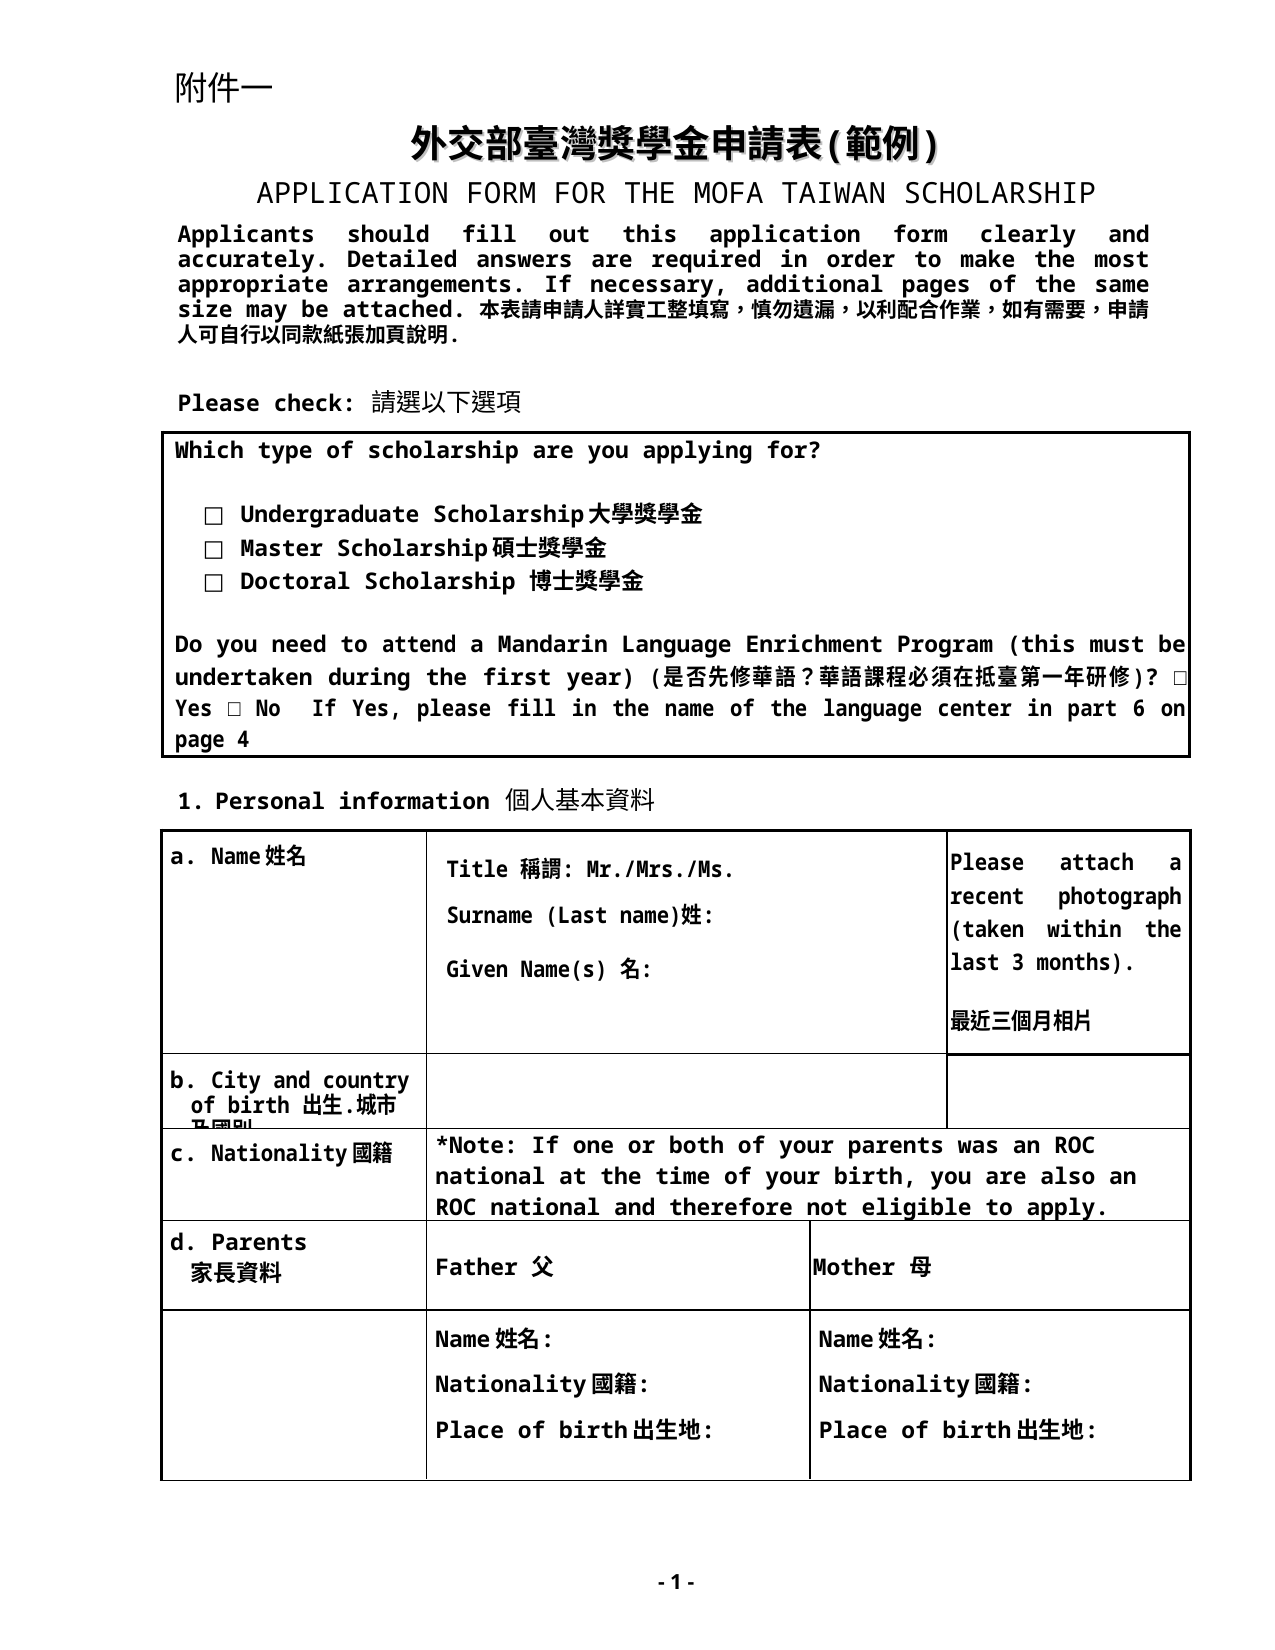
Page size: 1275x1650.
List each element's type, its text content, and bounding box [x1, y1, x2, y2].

list Personal information 個人基本資料 [177, 783, 1174, 816]
table_cell d. Parents 家長資料 [163, 1221, 426, 1309]
text 外交部臺灣獎學金申請表(範例) [105, 54, 1174, 168]
table_cell [163, 1311, 426, 1479]
table_cell [427, 1054, 946, 1127]
table_cell [948, 1056, 1189, 1127]
table_header Title 稱謂: Mr./Mrs./Ms. Surname (Last name)姓: Given Name(s) 名: [427, 832, 946, 1052]
table_cell c. Nationality國籍 [163, 1129, 426, 1220]
table_header Please attach a recent photograph (taken within the last 3 months). 最近三個月相片 [948, 832, 1189, 1052]
table_cell Mother 母 [811, 1221, 1189, 1309]
table_cell b. City and country of birth 出生.城市及國別 [163, 1054, 426, 1127]
text APPLICATION FORM FOR THE MOFA TAIWAN SCHOLARSHIP [177, 181, 1174, 210]
table_cell Name姓名: Nationality國籍: Place of birth出生地: [427, 1311, 809, 1479]
table_header a. Name姓名 [163, 832, 426, 1052]
text 附件一 [120, 62, 328, 110]
text Please check: 請選以下選項 [177, 385, 1174, 418]
table_cell Father 父 [427, 1221, 809, 1309]
table_cell Name姓名: Nationality國籍: Place of birth出生地: [811, 1311, 1189, 1479]
text Applicants should fill out this application form clearly and accurately. Detailed answers are required in order to make the most appropriate arrangements. If necessary, additional pages of the same size may be attached. 本表請申請人詳實工整填寫，慎勿遺漏，以利配合作業，如有需要，申請人可自行以同款紙張加頁說明. [177, 222, 1150, 347]
table_cell *Note: If one or both of your parents was an ROC national at the time of your birth, you are also an ROC national and therefore not eligible to apply. [427, 1129, 1189, 1220]
table_header Which type of scholarship are you applying for? Undergraduate Scholarship大學獎學金 Master Scholarship碩士獎學金 Doctoral Scholarship 博士獎學金 Do you need to attend a Mandarin Language Enrichment Program (this must be undertaken during the first year) (是否先修華語？華語課程必須在抵臺第一年研修)? □ Yes □ No If Yes, please fill in the name of the language center in part 6 on page 4 [164, 434, 1188, 754]
